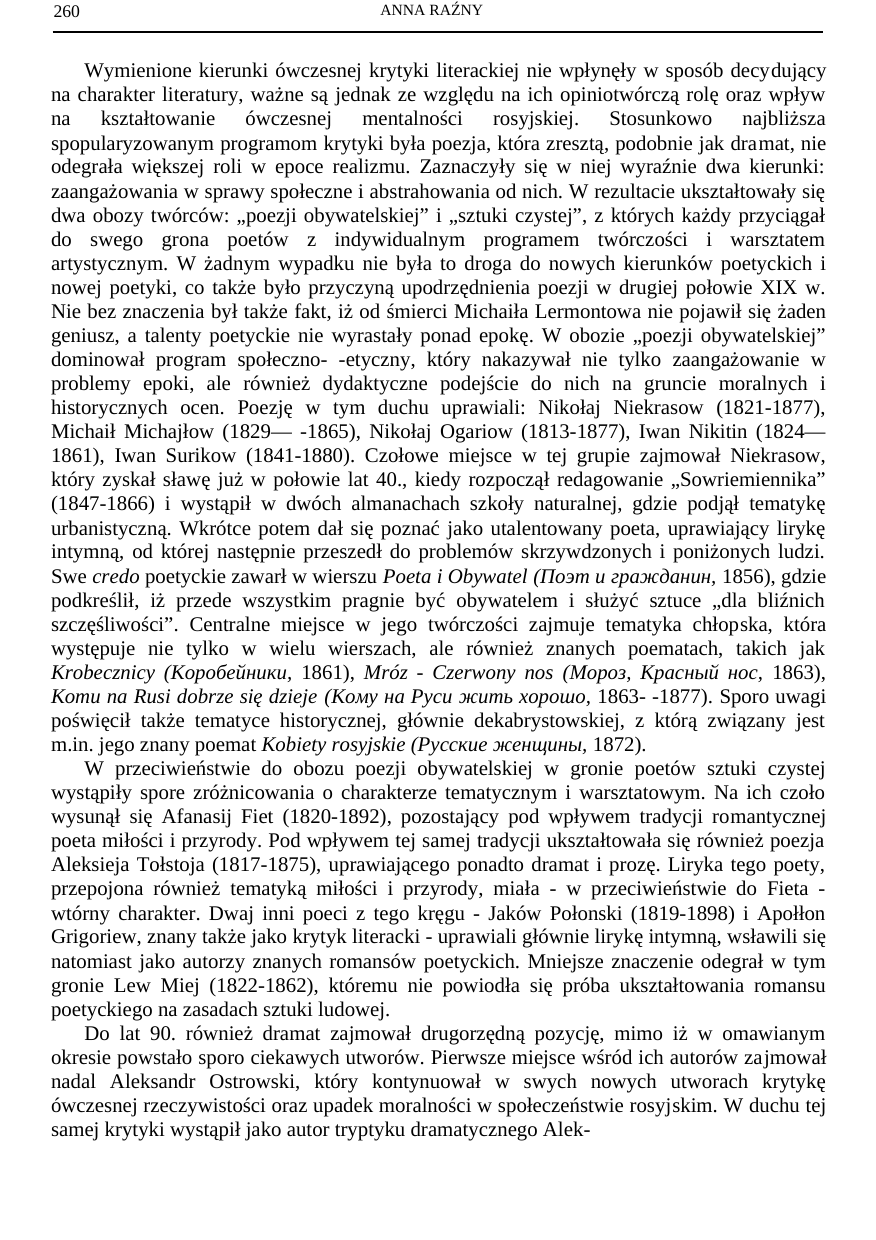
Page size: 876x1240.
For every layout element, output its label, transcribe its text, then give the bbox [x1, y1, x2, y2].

text Do lat 90. również dramat zajmował drugorzędną pozycję, mimo iż w omawianym okresie powstało sporo ciekawych utworów. Pierwsze miejsce wśród ich autorów za­jmował nadal Aleksandr Ostrowski, który kontynuował w swych nowych utworach krytykę ówczesnej rzeczywistości oraz upadek moralności w społeczeństwie rosyj­skim. W duchu tej samej krytyki wystąpił jako autor tryptyku dramatycznego Alek- [51, 1021, 826, 1141]
text W przeciwieństwie do obozu poezji obywatelskiej w gronie poetów sztuki czystej wystąpiły spore zróżnicowania o charakterze tematycznym i warsztatowym. Na ich czoło wysunął się Afanasij Fiet (1820-1892), pozostający pod wpływem tradycji ro­mantycznej poeta miłości i przyrody. Pod wpływem tej samej tradycji ukształtowała się również poezja Aleksieja Tołstoja (1817-1875), uprawiającego ponadto dramat i prozę. Liryka tego poety, przepojona również tematyką miłości i przyrody, miała - w przeciwieństwie do Fieta - wtórny charakter. Dwaj inni poeci z tego kręgu - Jaków Połonski (1819-1898) i Apołłon Grigoriew, znany także jako krytyk literacki - upra­wiali głównie lirykę intymną, wsławili się natomiast jako autorzy znanych romansów poetyckich. Mniejsze znaczenie odegrał w tym gronie Lew Miej (1822-1862), któremu nie powiodła się próba ukształtowania romansu poetyckiego na zasadach sztuki ludowej. [51, 756, 826, 1021]
text Wymienione kierunki ówczesnej krytyki literackiej nie wpłynęły w sposób decy­dujący na charakter literatury, ważne są jednak ze względu na ich opiniotwórczą rolę oraz wpływ na kształtowanie ówczesnej mentalności rosyjskiej. Stosunkowo najbliższa spopularyzowanym programom krytyki była poezja, która zresztą, podobnie jak dra­mat, nie odegrała większej roli w epoce realizmu. Zaznaczyły się w niej wyraźnie dwa kierunki: zaangażowania w sprawy społeczne i abstrahowania od nich. W rezultacie ukształtowały się dwa obozy twórców: „poezji obywatelskiej” i „sztuki czystej”, z których każdy przyciągał do swego grona poetów z indywidualnym programem twórczości i warsztatem artystycznym. W żadnym wypadku nie była to droga do no­wych kierunków poetyckich i nowej poetyki, co także było przyczyną upodrzędnienia poezji w drugiej połowie XIX w. Nie bez znaczenia był także fakt, iż od śmierci Mi­chaiła Lermontowa nie pojawił się żaden geniusz, a talenty poetyckie nie wyrastały ponad epokę. W obozie „poezji obywatelskiej” dominował program społeczno- -etyczny, który nakazywał nie tylko zaangażowanie w problemy epoki, ale również dydaktyczne podejście do nich na gruncie moralnych i historycznych ocen. Poezję w tym duchu uprawiali: Nikołaj Niekrasow (1821-1877), Michaił Michajłow (1829— -1865), Nikołaj Ogariow (1813-1877), Iwan Nikitin (1824—1861), Iwan Surikow (1841-1880). Czołowe miejsce w tej grupie zajmował Niekrasow, który zyskał sławę już w połowie lat 40., kiedy rozpoczął redagowanie „Sowriemiennika” (1847-1866) i wystąpił w dwóch almanachach szkoły naturalnej, gdzie podjął tematykę urbanistycz­ną. Wkrótce potem dał się poznać jako utalentowany poeta, uprawiający lirykę intym­ną, od której następnie przeszedł do problemów skrzywdzonych i poniżonych ludzi. Swe credo poetyckie zawarł w wierszu Poeta i Obywatel (Поэт и гражданин, 1856), gdzie podkreślił, iż przede wszystkim pragnie być obywatelem i służyć sztuce „dla bliźnich szczęśliwości”. Centralne miejsce w jego twórczości zajmuje tematyka chłop­ska, która występuje nie tylko w wielu wierszach, ale również znanych poematach, takich jak Krobecznicy (Коробейники, 1861), Mróz - Czerwony nos (Мороз, Красный нос, 1863), Komu na Rusi dobrze się dzieje (Кому на Руси жить хорошо, 1863- -1877). Sporo uwagi poświęcił także tematyce historycznej, głównie dekabrystowskiej, z którą związany jest m.in. jego znany poemat Kobiety rosyjskie (Русские женщины, 1872). [51, 58, 826, 756]
text ANNA RAŹNY [380, 1, 495, 19]
text 260 [53, 1, 86, 21]
